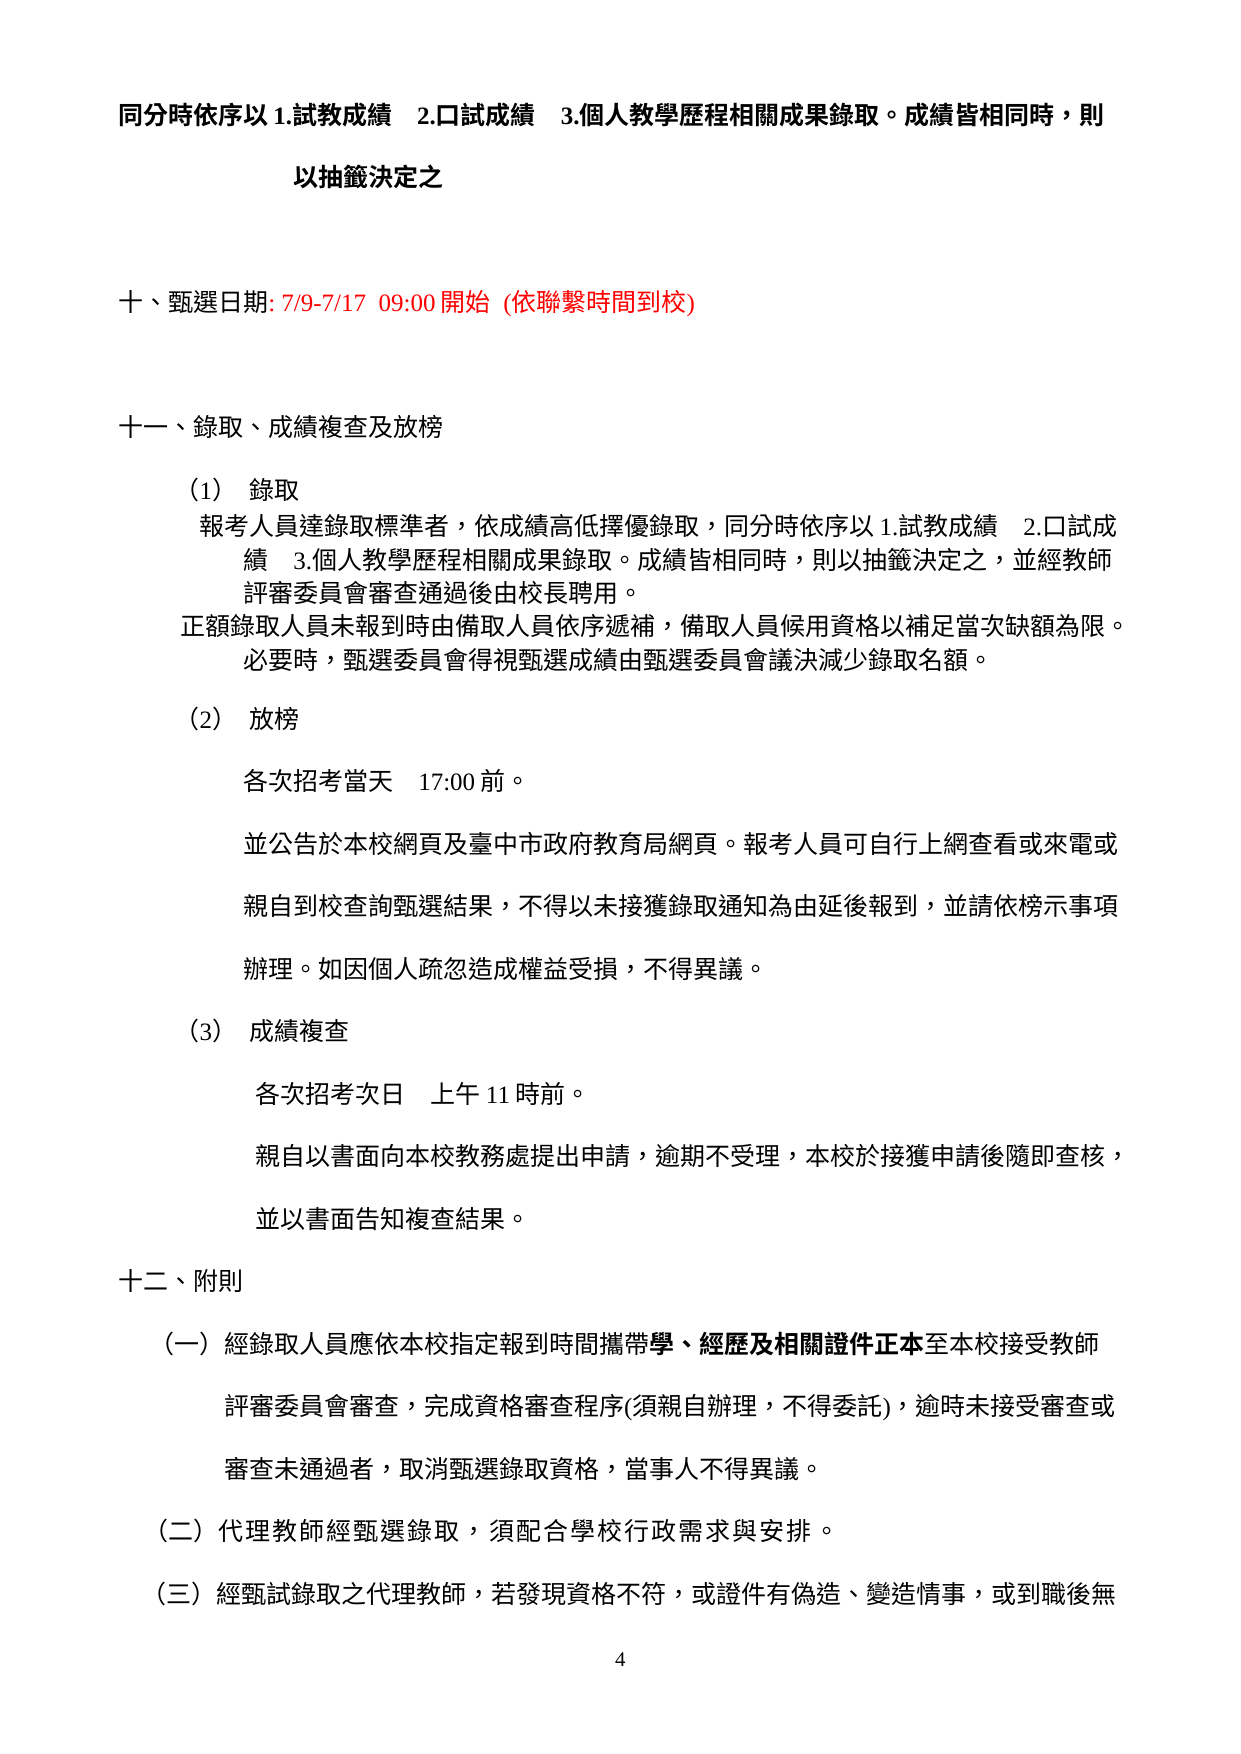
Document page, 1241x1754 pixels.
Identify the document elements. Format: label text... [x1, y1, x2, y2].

list 放榜 [174, 676, 1122, 738]
text 十二、附則 [118, 1238, 1122, 1301]
list 錄取 [174, 447, 1122, 509]
text 報考人員達錄取標準者，依成績高低擇優錄取，同分時依序以1.試教成績 2.口試成績 3.個人教學歷程相關成果錄取。成績皆相同時，則以抽籤決定之，並經教師評審委員會審查通過後由校長聘用。 [156, 509, 1122, 609]
text 各次招考次日 上午11時前。 [256, 1051, 1122, 1113]
text 同分時依序以1.試教成績 2.口試成績 3.個人教學歷程相關成果錄取。成績皆相同時，則以抽籤決定之 [118, 72, 1122, 197]
list 成績複查 [174, 988, 1122, 1051]
text （一）經錄取人員應依本校指定報到時間攜帶學、經歷及相關證件正本至本校接受教師評審委員會審查，完成資格審查程序(須親自辦理，不得委託)，逾時未接受審查或審查未通過者，取消甄選錄取資格，當事人不得異議。 [149, 1301, 1122, 1488]
text 十一、錄取、成績複查及放榜 [118, 384, 1122, 447]
text 十、甄選日期: 7/9-7/17 09:00開始 (依聯繫時間到校) [118, 259, 1122, 322]
text 親自以書面向本校教務處提出申請，逾期不受理，本校於接獲申請後隨即查核，並以書面告知複查結果。 [256, 1113, 1122, 1238]
text 各次招考當天 17:00前。 [243, 738, 1122, 801]
text 正額錄取人員未報到時由備取人員依序遞補，備取人員候用資格以補足當次缺額為限。必要時，甄選委員會得視甄選成績由甄選委員會議決減少錄取名額。 [118, 609, 1122, 676]
text （三）經甄試錄取之代理教師，若發現資格不符，或證件有偽造、變造情事，或到職後無法辦理核薪者，均應無條件自到職日起自動解職，應考人不得要求任何補償及異議，若涉及刑責，由應考人自行負責。 [141, 1551, 1122, 1613]
text （二）代理教師經甄選錄取，須配合學校行政需求與安排。 [143, 1488, 1122, 1551]
text 並公告於本校網頁及臺中市政府教育局網頁。報考人員可自行上網查看或來電或親自到校查詢甄選結果，不得以未接獲錄取通知為由延後報到，並請依榜示事項辦理。如因個人疏忽造成權益受損，不得異議。 [243, 801, 1122, 988]
